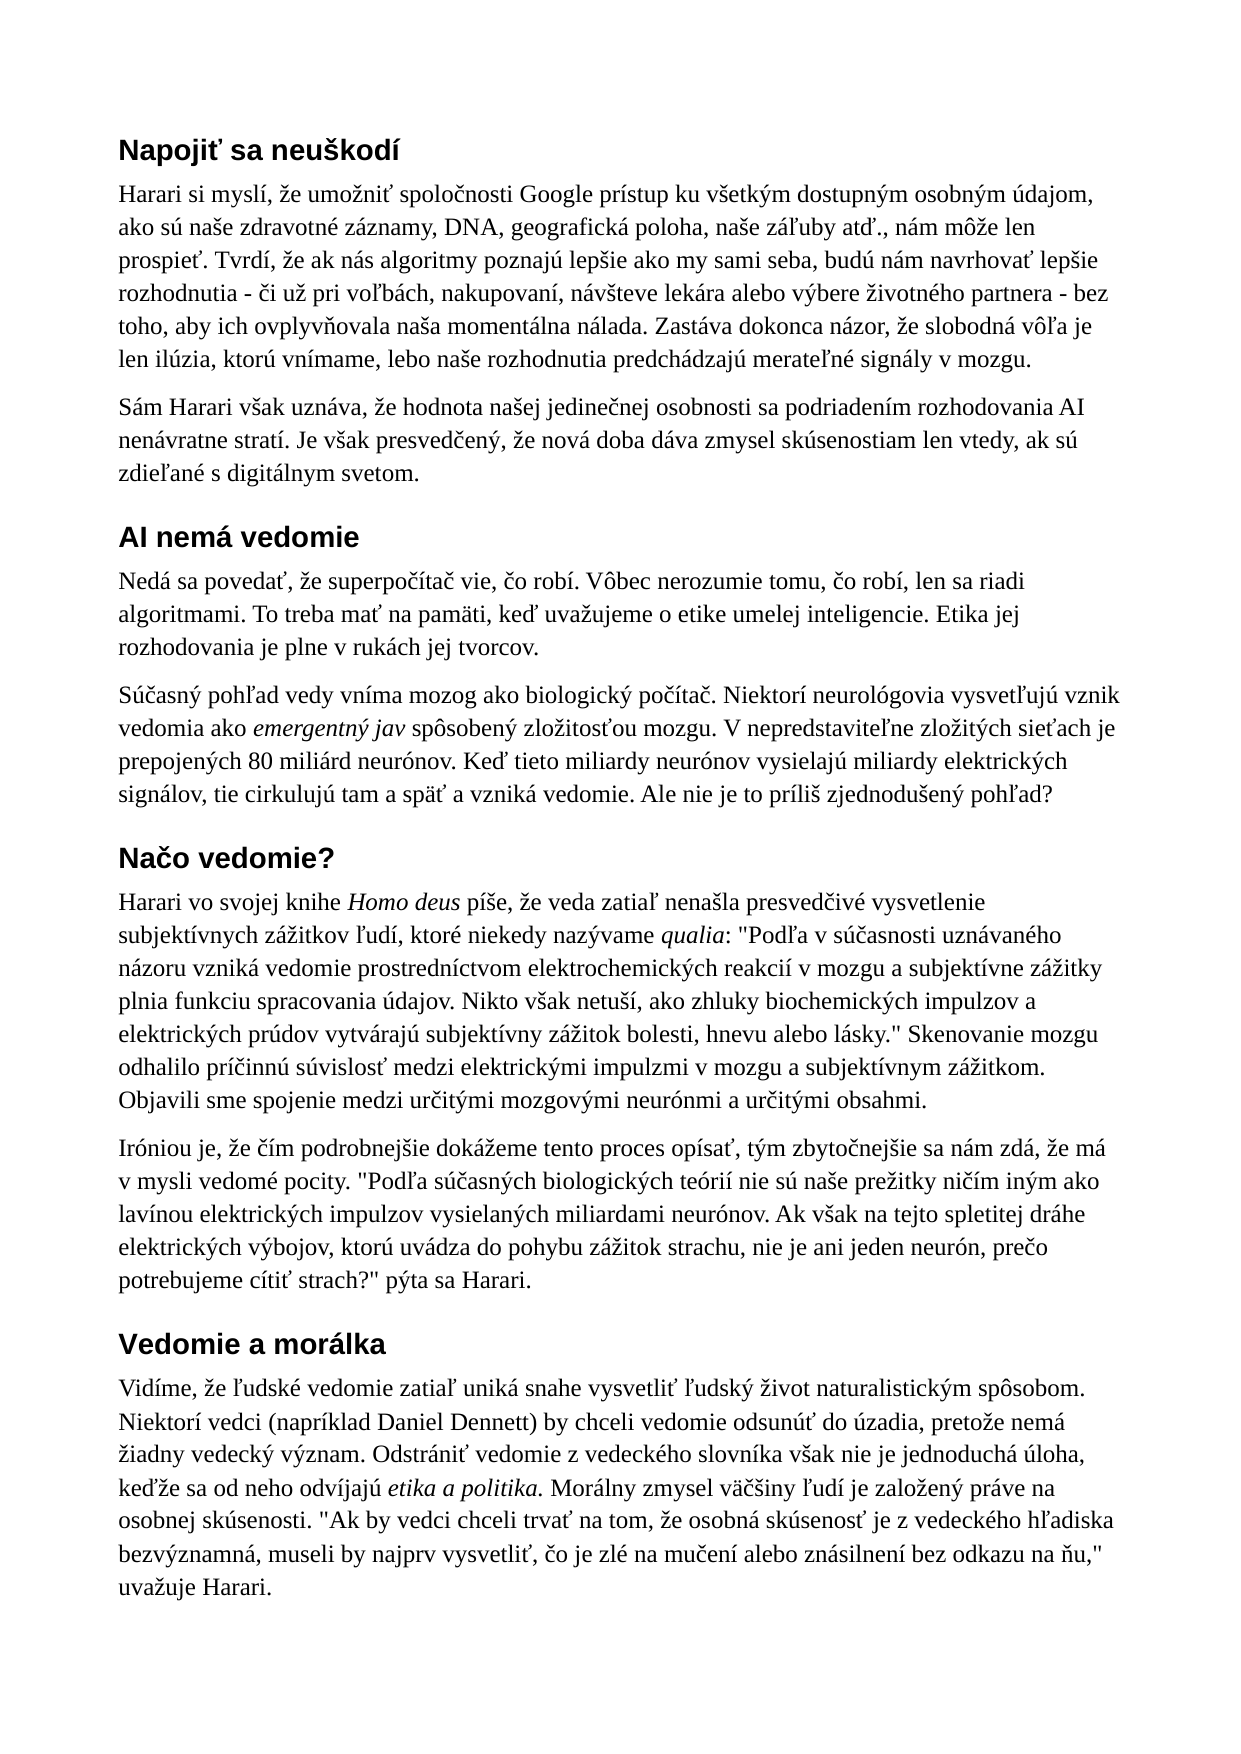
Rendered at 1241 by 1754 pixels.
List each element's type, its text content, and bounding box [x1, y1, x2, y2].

text Harari si myslí, že umožniť spoločnosti Google prístup ku všetkým dostupným osobným údajom, ako sú naše zdravotné záznamy, DNA, geografická poloha, naše záľuby atď., nám môže len prospieť. Tvrdí, že ak nás algoritmy poznajú lepšie ako my sami seba, budú nám navrhovať lepšie rozhodnutia - či už pri voľbách, nakupovaní, návšteve lekára alebo výbere životného partnera - bez toho, aby ich ovplyvňovala naša momentálna nálada. Zastáva dokonca názor, že slobodná vôľa je len ilúzia, ktorú vnímame, lebo naše rozhodnutia predchádzajú merateľné signály v mozgu. [118, 179, 1122, 373]
text Sám Harari však uznáva, že hodnota našej jedinečnej osobnosti sa podriadením rozhodovania AI nenávratne stratí. Je však presvedčený, že nová doba dáva zmysel skúsenostiam len vtedy, ak sú zdieľané s digitálnym svetom. [118, 392, 1122, 486]
text Harari vo svojej knihe Homo deus píše, že veda zatiaľ nenašla presvedčivé vysvetlenie subjektívnych zážitkov ľudí, ktoré niekedy nazývame qualia: "Podľa v súčasnosti uznávaného názoru vzniká vedomie prostredníctvom elektrochemických reakcií v mozgu a subjektívne zážitky plnia funkciu spracovania údajov. Nikto však netuší, ako zhluky biochemických impulzov a elektrických prúdov vytvárajú subjektívny zážitok bolesti, hnevu alebo lásky." Skenovanie mozgu odhalilo príčinnú súvislosť medzi elektrickými impulzmi v mozgu a subjektívnym zážitkom. Objavili sme spojenie medzi určitými mozgovými neurónmi a určitými obsahmi. [118, 887, 1122, 1114]
text Nedá sa povedať, že superpočítač vie, čo robí. Vôbec nerozumie tomu, čo robí, len sa riadi algoritmami. To treba mať na pamäti, keď uvažujeme o etike umelej inteligencie. Etika jej rozhodovania je plne v rukách jej tvorcov. [118, 566, 1122, 661]
text Iróniou je, že čím podrobnejšie dokážeme tento proces opísať, tým zbytočnejšie sa nám zdá, že má v mysli vedomé pocity. "Podľa súčasných biologických teórií nie sú naše prežitky ničím iným ako lavínou elektrických impulzov vysielaných miliardami neurónov. Ak však na tejto spletitej dráhe elektrických výbojov, ktorú uvádza do pohybu zážitok strachu, nie je ani jeden neurón, prečo potrebujeme cítiť strach?" pýta sa Harari. [118, 1133, 1122, 1294]
text Súčasný pohľad vedy vníma mozog ako biologický počítač. Niektorí neurológovia vysvetľujú vznik vedomia ako emergentný jav spôsobený zložitosťou mozgu. V nepredstaviteľne zložitých sieťach je prepojených 80 miliárd neurónov. Keď tieto miliardy neurónov vysielajú miliardy elektrických signálov, tie cirkulujú tam a späť a vzniká vedomie. Ale nie je to príliš zjednodušený pohľad? [118, 680, 1122, 808]
subtitle Napojiť sa neuškodí [118, 133, 1122, 166]
subtitle Vedomie a morálka [118, 1327, 1122, 1361]
subtitle Načo vedomie? [118, 841, 1122, 875]
subtitle AI nemá vedomie [118, 520, 1122, 554]
text Vidíme, že ľudské vedomie zatiaľ uniká snahe vysvetliť ľudský život naturalistickým spôsobom. Niektorí vedci (napríklad Daniel Dennett) by chceli vedomie odsunúť do úzadia, pretože nemá žiadny vedecký význam. Odstrániť vedomie z vedeckého slovníka však nie je jednoduchá úloha, keďže sa od neho odvíjajú etika a politika. Morálny zmysel väčšiny ľudí je založený práve na osobnej skúsenosti. "Ak by vedci chceli trvať na tom, že osobná skúsenosť je z vedeckého hľadiska bezvýznamná, museli by najprv vysvetliť, čo je zlé na mučení alebo znásilnení bez odkazu na ňu," uvažuje Harari. [118, 1373, 1122, 1600]
